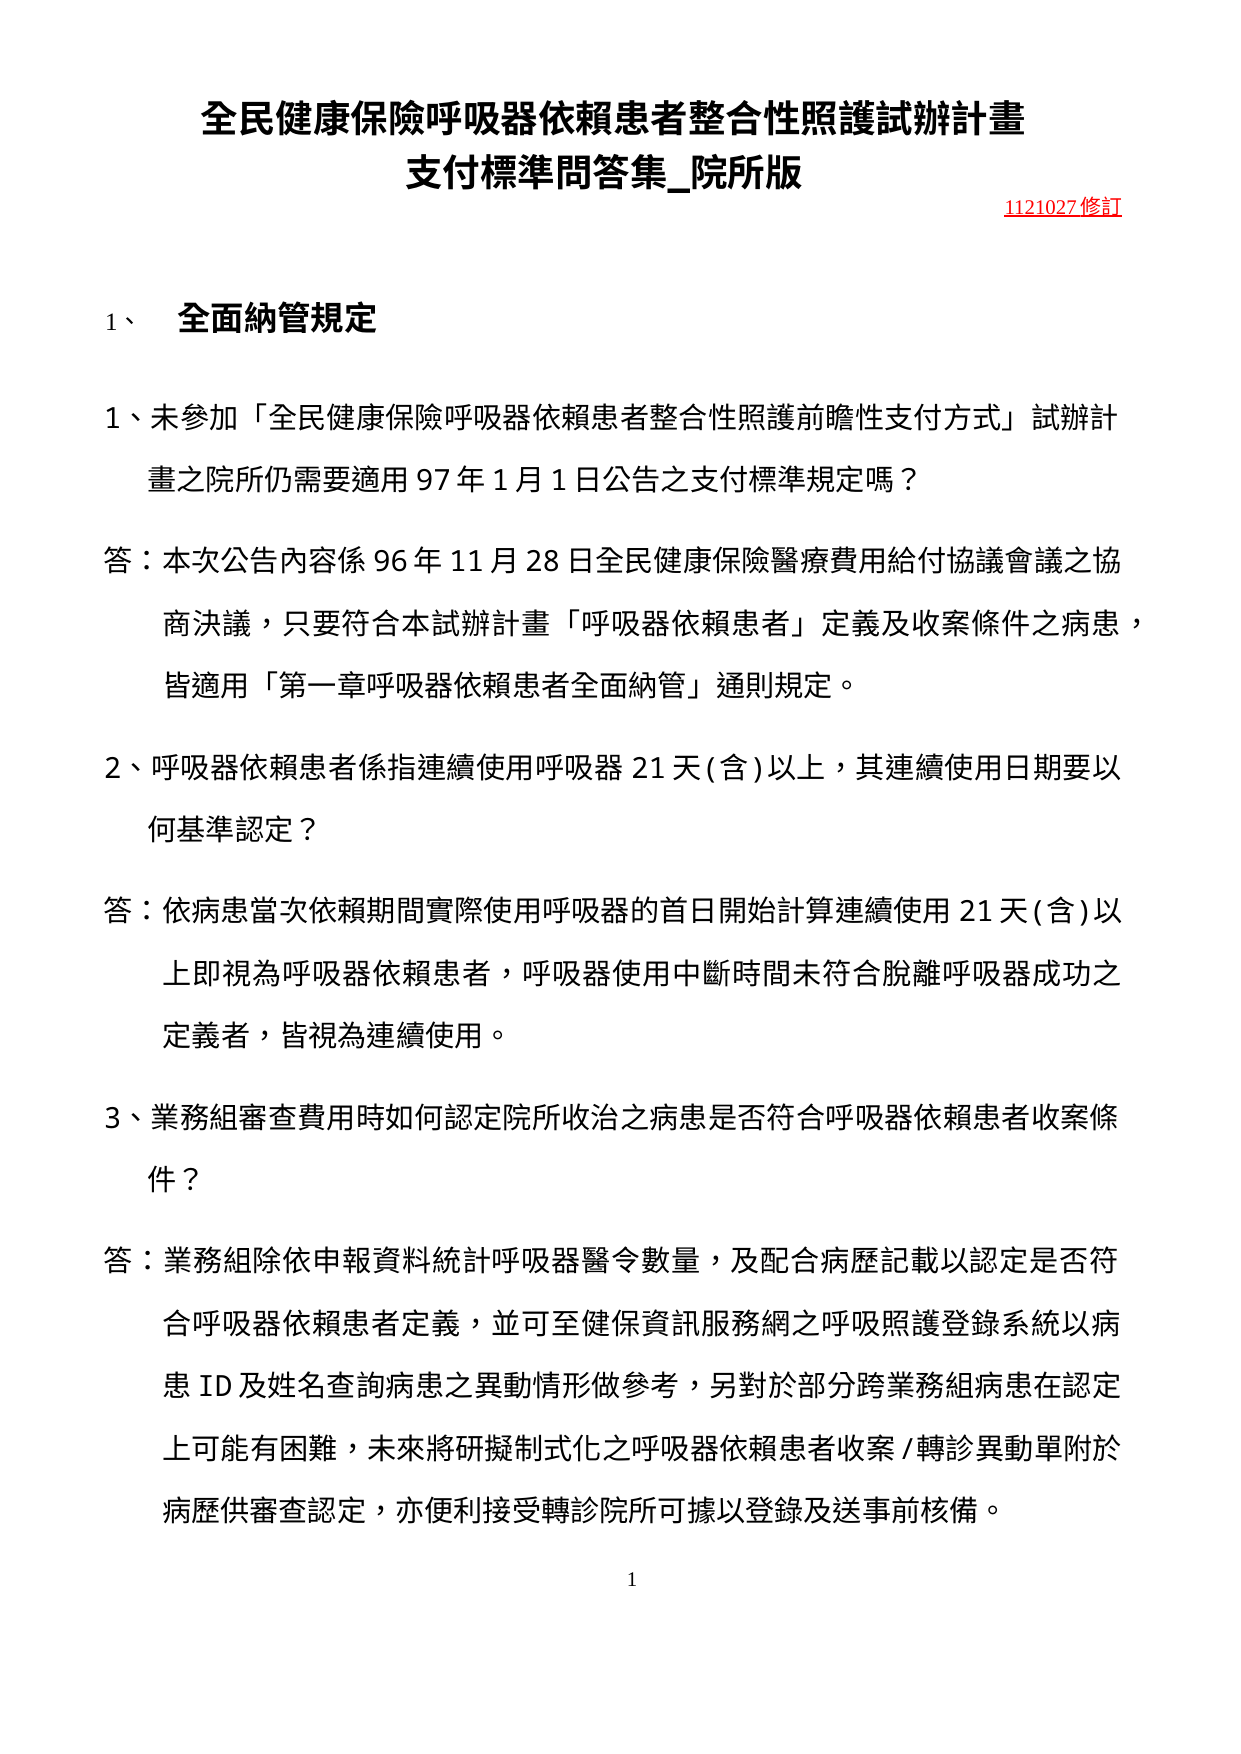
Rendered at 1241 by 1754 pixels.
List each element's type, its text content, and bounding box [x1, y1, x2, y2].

text 2、呼吸器依賴患者係指連續使用呼吸器21天(含)以上，其連續使用日期要以何基準認定？ [103, 724, 1122, 849]
text 答：業務組除依申報資料統計呼吸器醫令數量，及配合病歷記載以認定是否符合呼吸器依賴患者定義，並可至健保資訊服務網之呼吸照護登錄系統以病患ID及姓名查詢病患之異動情形做參考，另對於部分跨業務組病患在認定上可能有困難，未來將研擬制式化之呼吸器依賴患者收案/轉診異動單附於病歷供審查認定，亦便利接受轉診院所可據以登錄及送事前核備。 [103, 1217, 1122, 1530]
text 答：本次公告內容係96年11月28日全民健康保險醫療費用給付協議會議之協商決議，只要符合本試辦計畫「呼吸器依賴患者」定義及收案條件之病患，皆適用「第一章呼吸器依賴患者全面納管」通則規定。 [103, 517, 1122, 705]
text 答：依病患當次依賴期間實際使用呼吸器的首日開始計算連續使用21天(含)以上即視為呼吸器依賴患者，呼吸器使用中斷時間未符合脫離呼吸器成功之定義者，皆視為連續使用。 [103, 867, 1122, 1055]
text 1、未參加「全民健康保險呼吸器依賴患者整合性照護前瞻性支付方式」試辦計畫之院所仍需要適用97年1月1日公告之支付標準規定嗎？ [103, 374, 1122, 499]
list 全面納管規定 [105, 274, 1122, 336]
text 3、業務組審查費用時如何認定院所收治之病患是否符合呼吸器依賴患者收案條件？ [103, 1074, 1122, 1199]
